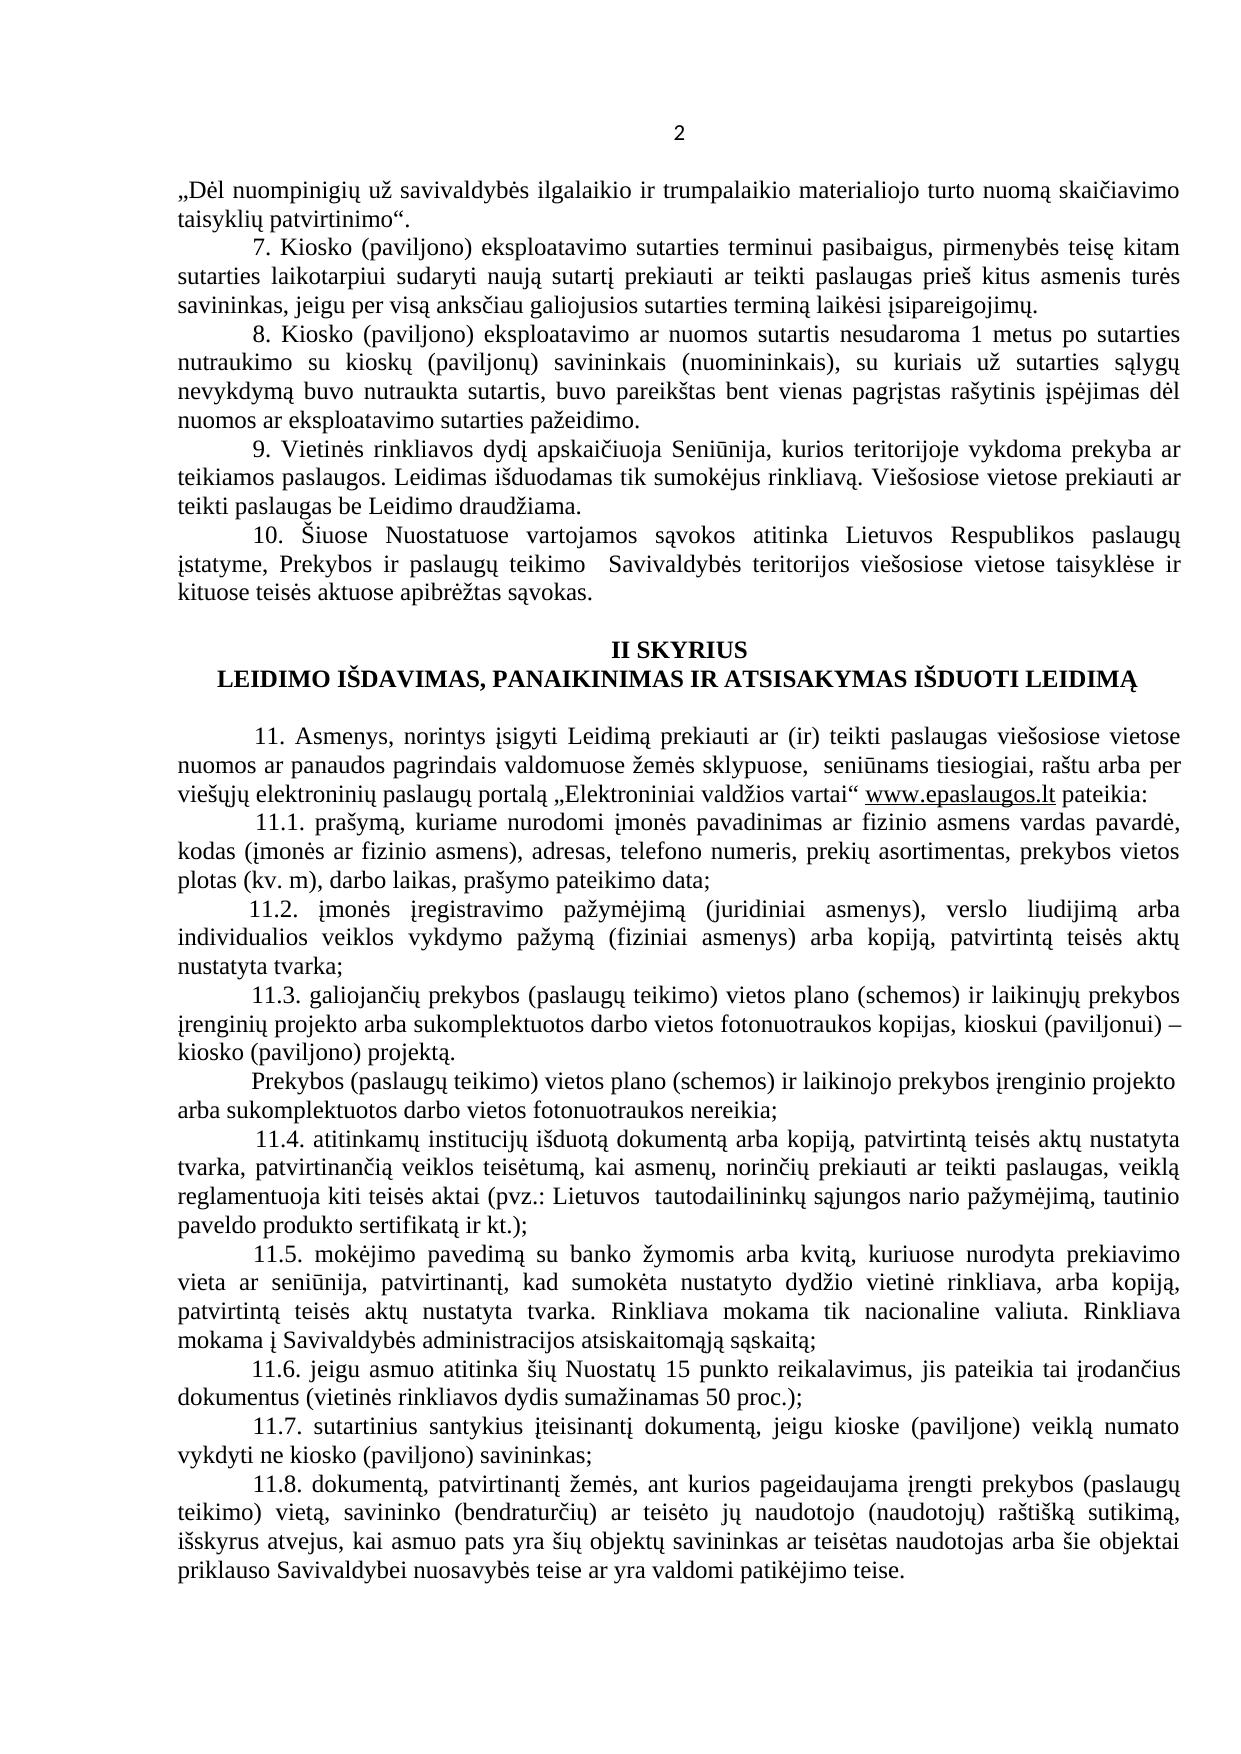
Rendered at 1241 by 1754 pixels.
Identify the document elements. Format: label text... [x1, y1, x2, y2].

subtitle 11.5. mokėjimo pavedimą su banko žymomis arba kvitą, kuriuose nurodyta prekiavimo vieta ar seniūnija, patvirtinantį, kad sumokėta nustatyto dydžio vietinė rinkliava, arba kopiją, patvirtintą teisės aktų nustatyta tvarka. Rinkliava mokama tik nacionaline valiuta. Rinkliava mokama į Savivaldybės administracijos atsiskaitomąją sąskaitą; [177, 1239, 1181, 1354]
text LEIDIMO IŠDAVIMAS, PANAIKINIMAS IR ATSISAKYMAS IŠDUOTI LEIDIMĄ [177, 664, 1178, 692]
text 11.6. jeigu asmuo atitinka šių Nuostatų 15 punkto reikalavimus, jis pateikia tai įrodančius dokumentus (vietinės rinkliavos dydis sumažinamas 50 proc.); [177, 1354, 1181, 1411]
text 11.3. galiojančių prekybos (paslaugų teikimo) vietos plano (schemos) ir laikinųjų prekybos įrenginių projekto arba sukomplektuotos darbo vietos fotonuotraukos kopijas, kioskui (paviljonui) – kiosko (paviljono) projektą. [177, 980, 1181, 1066]
text 7. Kiosko (paviljono) eksploatavimo sutarties terminui pasibaigus, pirmenybės teisę kitam sutarties laikotarpiui sudaryti naują sutartį prekiauti ar teikti paslaugas prieš kitus asmenis turės savininkas, jeigu per visą anksčiau galiojusios sutarties terminą laikėsi įsipareigojimų. [177, 232, 1181, 319]
text 10. Šiuose Nuostatuose vartojamos sąvokos atitinka Lietuvos Respublikos paslaugų įstatyme, Prekybos ir paslaugų teikimo Savivaldybės teritorijos viešosiose vietose taisyklėse ir kituose teisės aktuose apibrėžtas sąvokas. [177, 520, 1181, 606]
text „Dėl nuompinigių už savivaldybės ilgalaikio ir trumpalaikio materialiojo turto nuomą skaičiavimo taisyklių patvirtinimo“. [177, 175, 1181, 232]
text Prekybos (paslaugų teikimo) vietos plano (schemos) ir laikinojo prekybos įrenginio projekto arba sukomplektuotos darbo vietos fotonuotraukos nereikia; [177, 1066, 1181, 1124]
text 11.4. atitinkamų institucijų išduotą dokumentą arba kopiją, patvirtintą teisės aktų nustatyta tvarka, patvirtinančią veiklos teisėtumą, kai asmenų, norinčių prekiauti ar teikti paslaugas, veiklą reglamentuoja kiti teisės aktai (pvz.: Lietuvos tautodailininkų sąjungos nario pažymėjimą, tautinio paveldo produkto sertifikatą ir kt.); [177, 1124, 1181, 1239]
subtitle 11.2. įmonės įregistravimo pažymėjimą (juridiniai asmenys), verslo liudijimą arba individualios veiklos vykdymo pažymą (fiziniai asmenys) arba kopiją, patvirtintą teisės aktų nustatyta tvarka; [177, 894, 1181, 980]
text 8. Kiosko (paviljono) eksploatavimo ar nuomos sutartis nesudaroma 1 metus po sutarties nutraukimo su kioskų (paviljonų) savininkais (nuomininkais), su kuriais už sutarties sąlygų nevykdymą buvo nutraukta sutartis, buvo pareikštas bent vienas pagrįstas rašytinis įspėjimas dėl nuomos ar eksploatavimo sutarties pažeidimo. [177, 319, 1181, 434]
text 9. Vietinės rinkliavos dydį apskaičiuoja Seniūnija, kurios teritorijoje vykdoma prekyba ar teikiamos paslaugos. Leidimas išduodamas tik sumokėjus rinkliavą. Viešosiose vietose prekiauti ar teikti paslaugas be Leidimo draudžiama. [177, 434, 1181, 520]
text 11. Asmenys, norintys įsigyti Leidimą prekiauti ar (ir) teikti paslaugas viešosiose vietose nuomos ar panaudos pagrindais valdomuose žemės sklypuose, seniūnams tiesiogiai, raštu arba per viešųjų elektroninių paslaugų portalą „Elektroniniai valdžios vartai“ www.epaslaugos.lt pateikia: [177, 721, 1181, 807]
text 11.7. sutartinius santykius įteisinantį dokumentą, jeigu kioske (paviljone) veiklą numato vykdyti ne kiosko (paviljono) savininkas; [177, 1411, 1181, 1469]
text II SKYRIUS [177, 635, 1181, 664]
subtitle 11.1. prašymą, kuriame nurodomi įmonės pavadinimas ar fizinio asmens vardas pavardė, kodas (įmonės ar fizinio asmens), adresas, telefono numeris, prekių asortimentas, prekybos vietos plotas (kv. m), darbo laikas, prašymo pateikimo data; [177, 807, 1181, 894]
text 11.8. dokumentą, patvirtinantį žemės, ant kurios pageidaujama įrengti prekybos (paslaugų teikimo) vietą, savininko (bendraturčių) ar teisėto jų naudotojo (naudotojų) raštišką sutikimą, išskyrus atvejus, kai asmuo pats yra šių objektų savininkas ar teisėtas naudotojas arba šie objektai priklauso Savivaldybei nuosavybės teise ar yra valdomi patikėjimo teise. [177, 1469, 1181, 1584]
